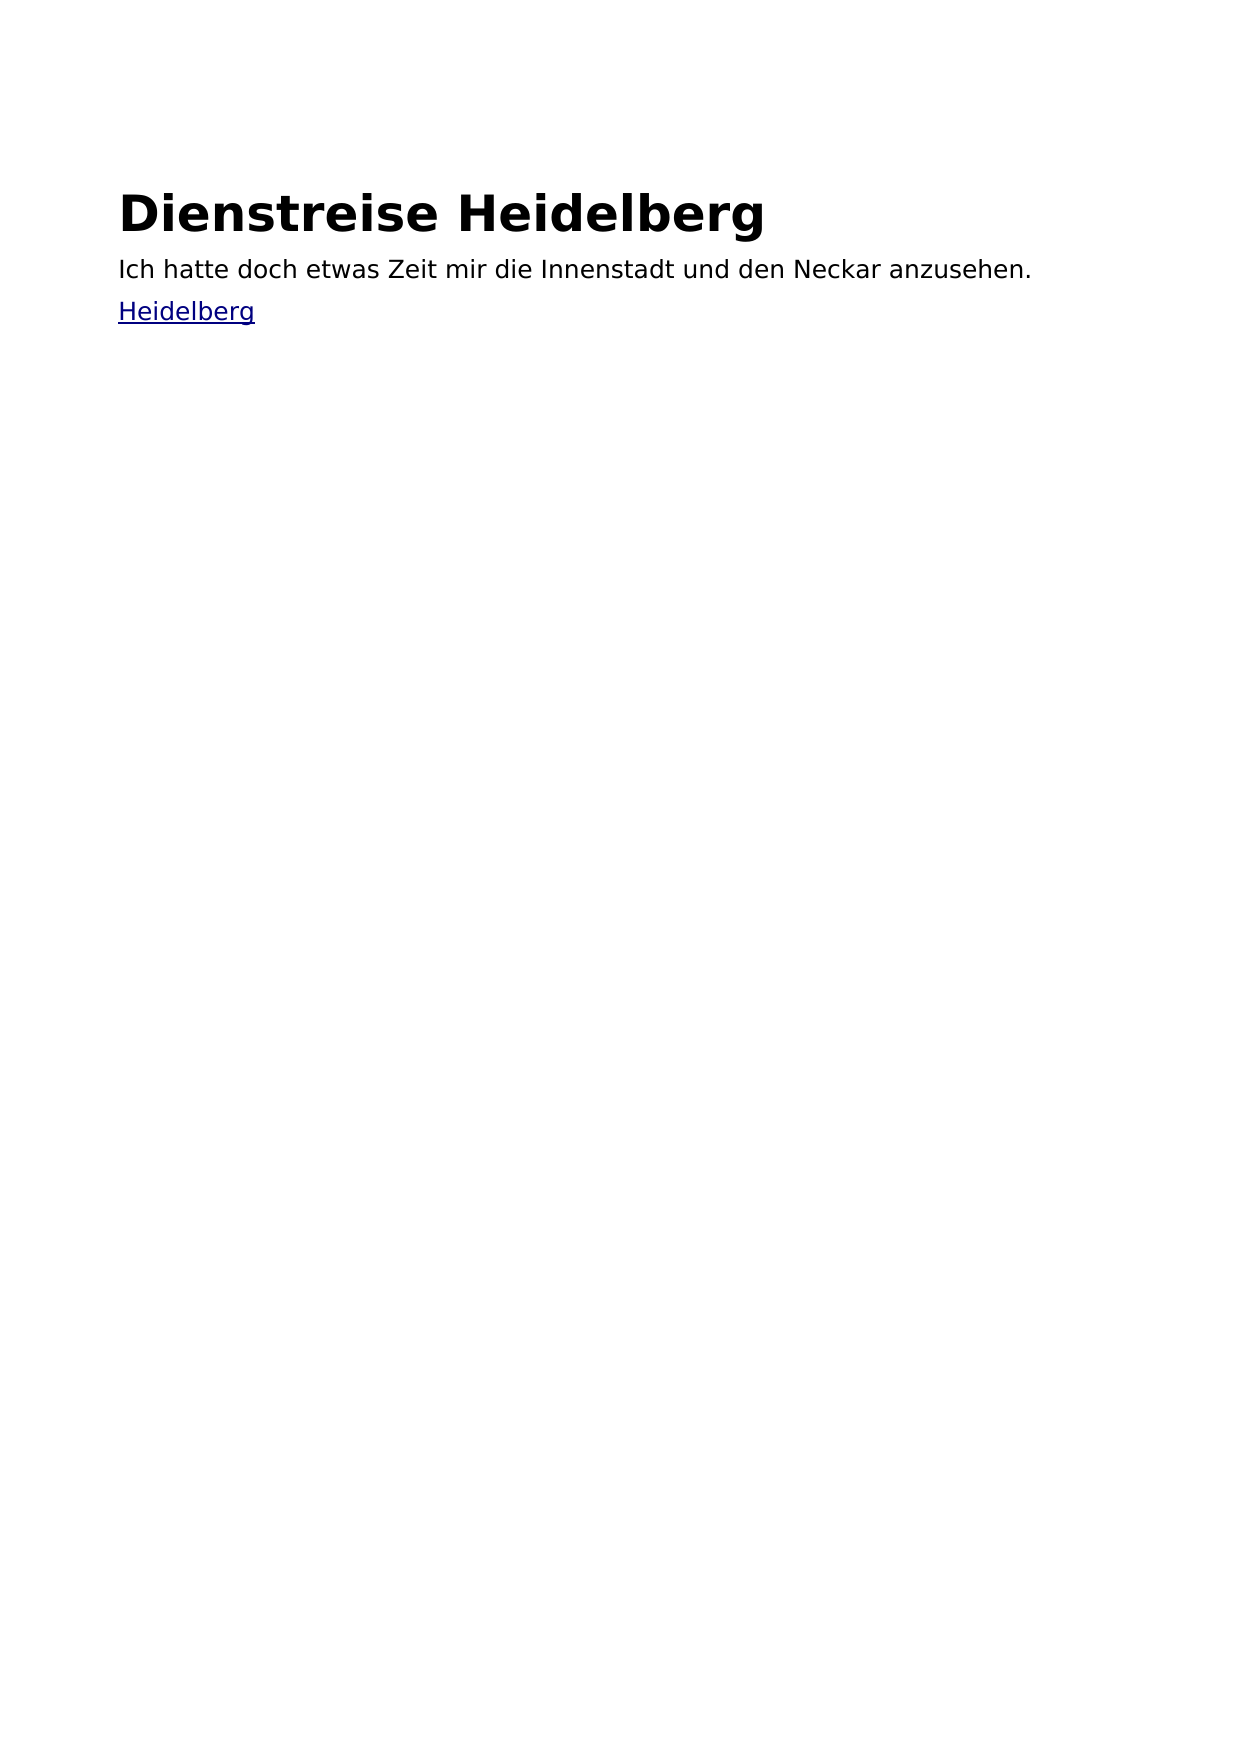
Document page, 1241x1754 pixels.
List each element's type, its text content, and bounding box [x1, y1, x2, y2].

text Heidelberg [118, 297, 1122, 326]
subtitle Dienstreise Heidelberg [118, 185, 1122, 243]
text Ich hatte doch etwas Zeit mir die Innenstadt und den Neckar anzusehen. [118, 256, 1122, 285]
